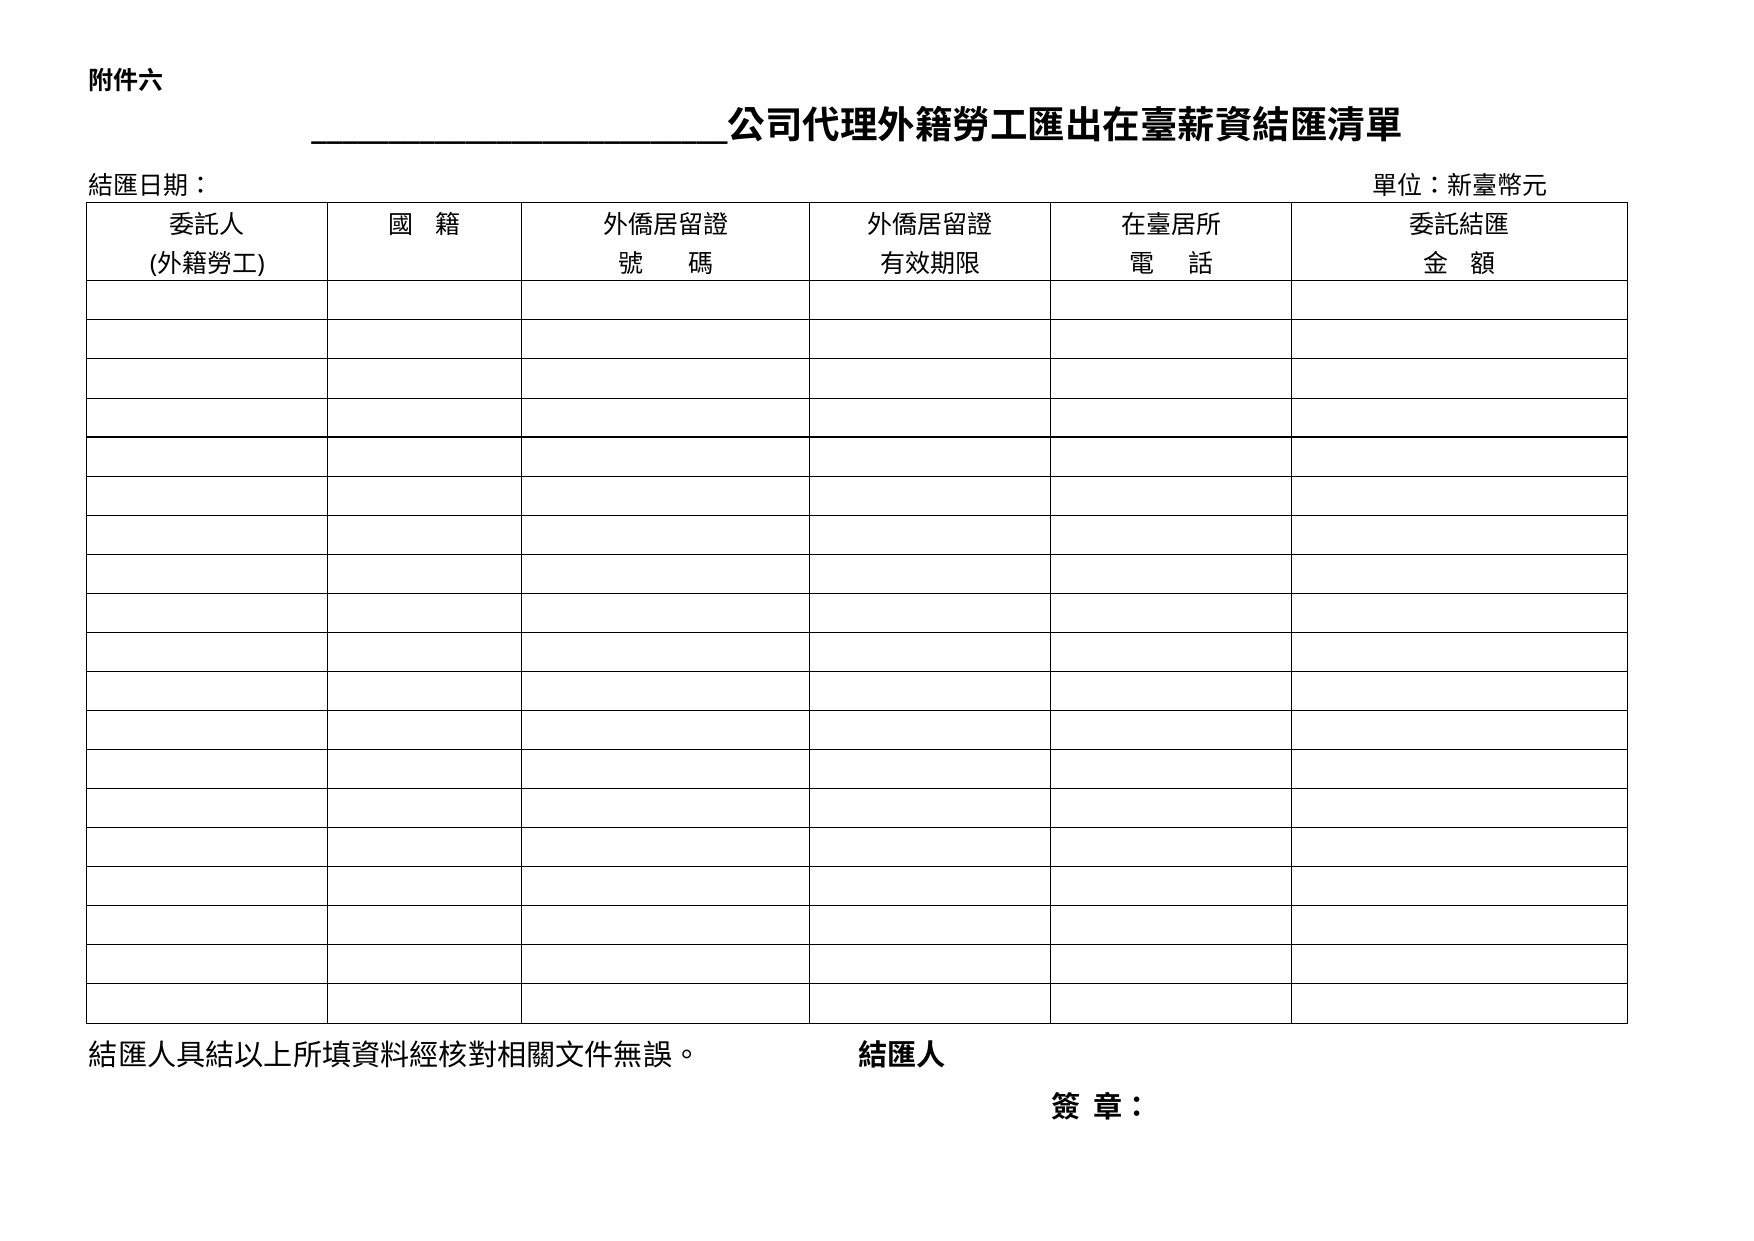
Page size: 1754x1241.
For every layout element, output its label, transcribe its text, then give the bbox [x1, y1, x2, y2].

table_cell [328, 320, 521, 358]
table_cell [810, 945, 1050, 983]
table_cell [810, 555, 1050, 593]
table_cell [522, 477, 809, 514]
table_cell 金 額 [1292, 241, 1627, 280]
table_cell [522, 320, 809, 358]
table_cell [522, 149, 810, 202]
table_cell [328, 750, 521, 788]
table_cell [522, 711, 809, 749]
table_cell [1051, 359, 1291, 397]
table_cell [87, 789, 327, 827]
table_cell [522, 789, 809, 827]
table_cell [1292, 672, 1627, 710]
table_cell [328, 711, 521, 749]
table_cell [328, 281, 521, 319]
table_cell [1051, 633, 1291, 671]
table_cell [522, 828, 809, 866]
table_cell [87, 555, 327, 593]
table_cell [1051, 438, 1291, 476]
table_cell [810, 906, 1050, 944]
table_cell [810, 281, 1050, 319]
table_cell [328, 359, 521, 397]
table_cell [87, 399, 327, 436]
table_cell [522, 399, 809, 436]
table_cell [1292, 984, 1627, 1022]
table_cell [328, 906, 521, 944]
table_cell [810, 867, 1050, 905]
table_cell [1292, 750, 1627, 788]
table_cell [1051, 906, 1291, 944]
table_cell [1051, 399, 1291, 436]
table_cell [328, 945, 521, 983]
table_cell [1051, 945, 1291, 983]
table_cell [1292, 789, 1627, 827]
table_cell [87, 320, 327, 358]
table_cell [810, 320, 1050, 358]
table_cell [1051, 828, 1291, 866]
table_cell [810, 711, 1050, 749]
table_cell [328, 828, 521, 866]
table_cell 電 話 [1051, 241, 1291, 280]
table_cell [522, 945, 809, 983]
table_cell [522, 750, 809, 788]
table_cell [1292, 594, 1627, 632]
table_cell [87, 281, 327, 319]
table_cell [810, 984, 1050, 1022]
table_cell [1051, 711, 1291, 749]
table_cell [810, 594, 1050, 632]
table_cell [810, 672, 1050, 710]
table_cell [810, 828, 1050, 866]
table_cell 外僑居留證 [810, 203, 1050, 241]
table_cell [87, 672, 327, 710]
table_cell 號 碼 [522, 241, 809, 280]
table_cell [328, 672, 521, 710]
table_cell [328, 789, 521, 827]
table_cell [87, 359, 327, 397]
table_cell [328, 633, 521, 671]
table_cell [87, 867, 327, 905]
table_cell [810, 789, 1050, 827]
table_cell [1292, 633, 1627, 671]
table_cell [522, 555, 809, 593]
table_cell [1292, 828, 1627, 866]
table_cell [810, 399, 1050, 436]
table_cell [1051, 516, 1291, 554]
table_cell [328, 241, 521, 280]
table_cell [522, 867, 809, 905]
table_cell [1051, 867, 1291, 905]
table_cell [1051, 320, 1291, 358]
table_cell [1051, 477, 1291, 514]
table_cell [328, 867, 521, 905]
table_cell [328, 399, 521, 436]
table_cell 在臺居所 [1051, 203, 1291, 241]
text 簽 章： [1051, 1076, 1665, 1128]
table_header 附件六 ___________________________公司代理外籍勞工匯出在臺薪資結匯清單 [87, 59, 1627, 149]
table_cell 委託人 [87, 203, 327, 241]
table_cell [328, 149, 522, 202]
table_cell [1051, 281, 1291, 319]
table_cell [1292, 281, 1627, 319]
table_cell [1051, 984, 1291, 1022]
table_cell [1051, 555, 1291, 593]
table_cell [522, 906, 809, 944]
table_cell [810, 633, 1050, 671]
table_cell [87, 477, 327, 514]
table_cell [810, 516, 1050, 554]
table_cell [1051, 789, 1291, 827]
table_cell [522, 438, 809, 476]
table_cell [522, 281, 809, 319]
table_cell 委託結匯 [1292, 203, 1627, 241]
table_cell [328, 516, 521, 554]
table_cell [810, 149, 1051, 202]
table_cell [1051, 594, 1291, 632]
table_cell [87, 633, 327, 671]
table_cell 結匯日期： [87, 149, 328, 202]
table_cell [87, 945, 327, 983]
table_cell [87, 828, 327, 866]
table_cell [522, 359, 809, 397]
table_cell [87, 750, 327, 788]
table_cell [810, 750, 1050, 788]
table_cell [1292, 359, 1627, 397]
table_cell [1292, 555, 1627, 593]
table_cell [810, 438, 1050, 476]
table_cell [1051, 672, 1291, 710]
table_cell [87, 438, 327, 476]
table_cell [1292, 438, 1627, 476]
table_cell [522, 672, 809, 710]
table_cell [522, 516, 809, 554]
table_cell [328, 594, 521, 632]
table_cell (外籍勞工) [87, 241, 327, 280]
table_cell [1292, 516, 1627, 554]
table_cell [1292, 477, 1627, 514]
table_cell [87, 906, 327, 944]
table_cell [1051, 149, 1292, 202]
table_cell 單位：新臺幣元 [1292, 149, 1627, 202]
table_cell [87, 711, 327, 749]
table_cell [810, 359, 1050, 397]
table_cell 外僑居留證 [522, 203, 809, 241]
table_cell [87, 594, 327, 632]
table_cell [810, 477, 1050, 514]
table_cell [522, 594, 809, 632]
table_cell [87, 984, 327, 1022]
table_cell [1292, 399, 1627, 436]
table_cell [328, 555, 521, 593]
table_cell [328, 438, 521, 476]
table_cell [1292, 711, 1627, 749]
table_cell [328, 477, 521, 514]
table_cell [1051, 750, 1291, 788]
table_cell [522, 984, 809, 1022]
table_cell [1292, 867, 1627, 905]
table_cell 國 籍 [328, 203, 521, 241]
table_cell [328, 984, 521, 1022]
table_cell [1292, 906, 1627, 944]
text 結匯人具結以上所填資料經核對相關文件無誤。 結匯人 [89, 1023, 1665, 1076]
table_cell [1292, 945, 1627, 983]
table_cell [1292, 320, 1627, 358]
table_cell [522, 633, 809, 671]
table_cell [87, 516, 327, 554]
table_cell 有效期限 [810, 241, 1050, 280]
